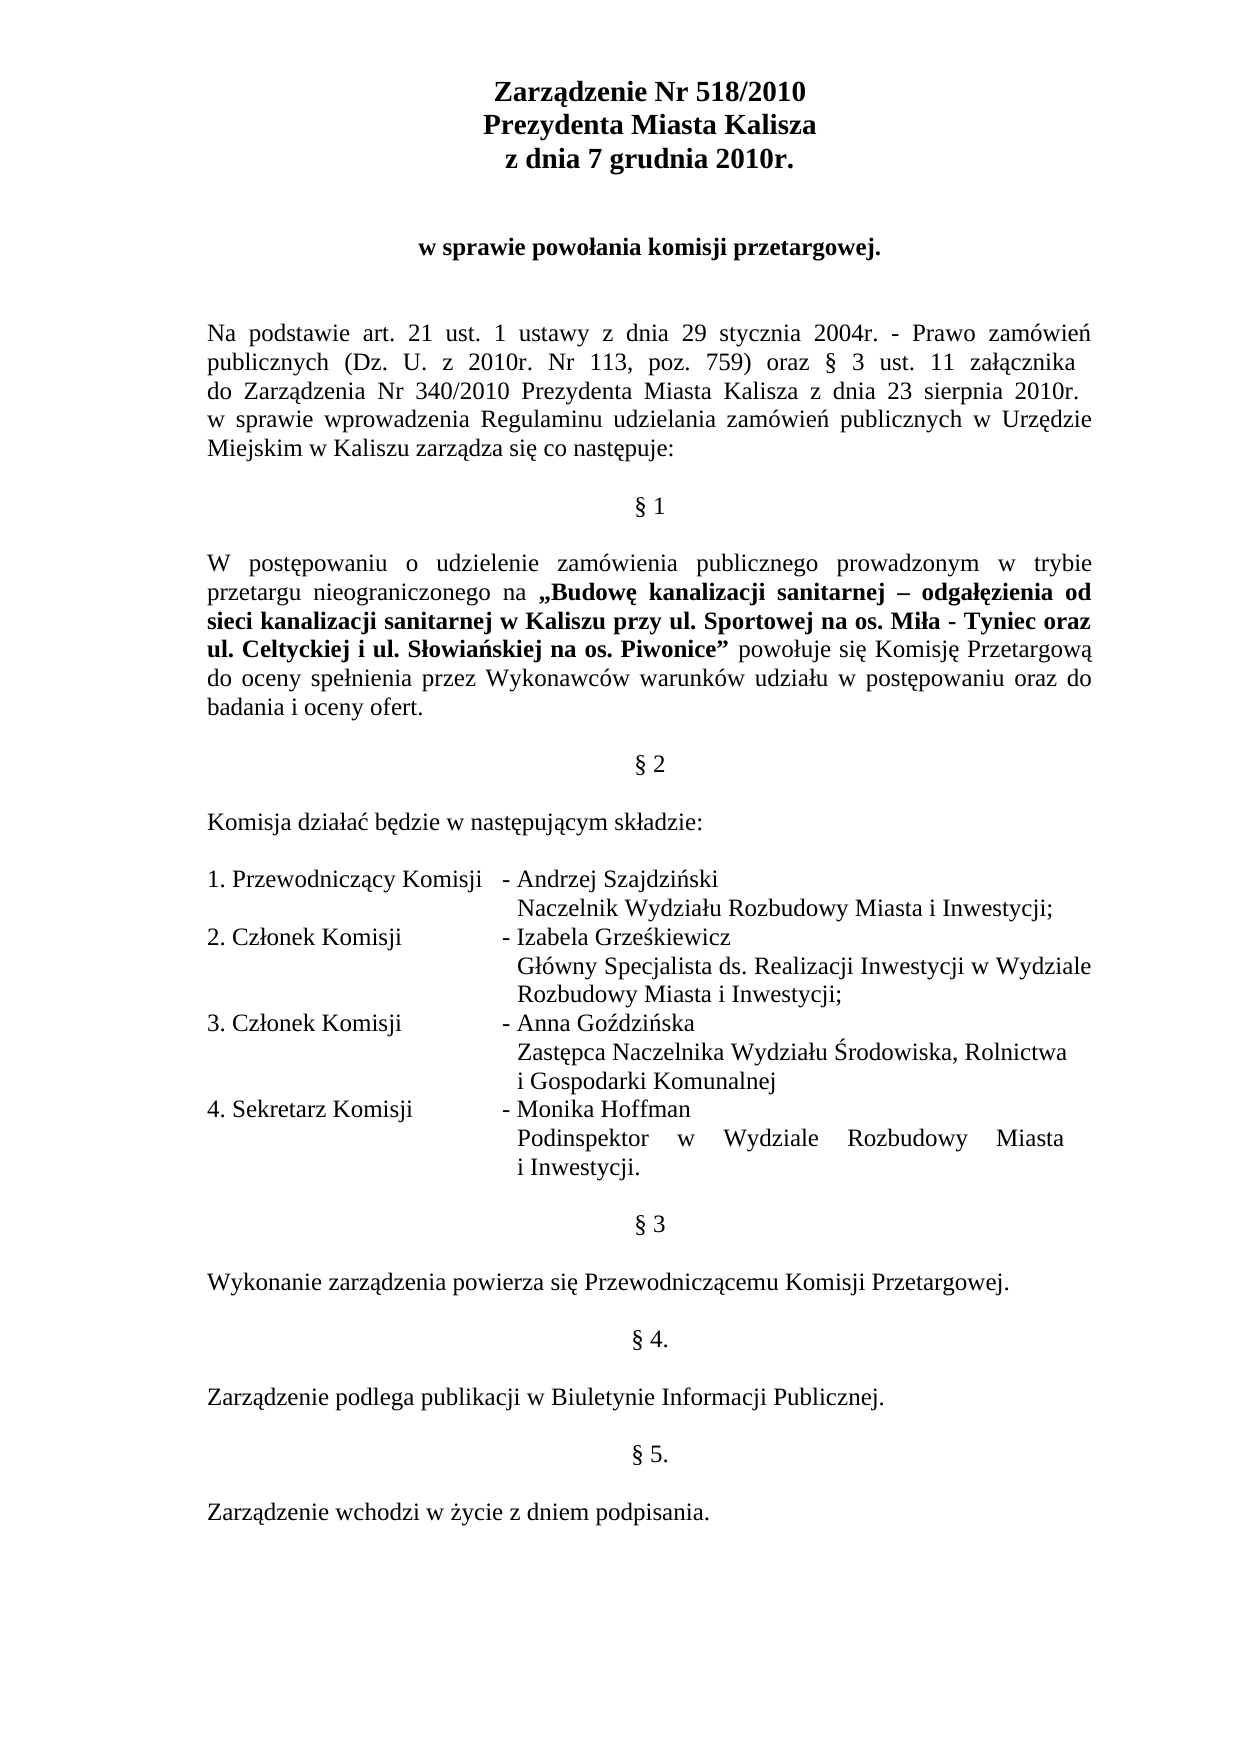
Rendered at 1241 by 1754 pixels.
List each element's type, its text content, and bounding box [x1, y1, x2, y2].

text Naczelnik Wydziału Rozbudowy Miasta i Inwestycji; [207, 893, 1092, 922]
text 4. Sekretarz Komisji - Monika Hoffman [207, 1094, 1092, 1123]
text 2. Członek Komisji - Izabela Grześkiewicz [207, 922, 1092, 951]
text § 5. [207, 1439, 1092, 1468]
text Zastępca Naczelnika Wydziału Środowiska, Rolnictwa i Gospodarki Komunalnej [517, 1037, 1092, 1094]
text Komisja działać będzie w następującym składzie: [207, 807, 1092, 836]
text Zarządzenie wchodzi w życie z dniem podpisania. [207, 1497, 1092, 1526]
text 3. Członek Komisji - Anna Goździńska [207, 1008, 1092, 1037]
text Prezydenta Miasta Kalisza [207, 107, 1092, 141]
text Zarządzenie Nr 518/2010 [207, 74, 1092, 107]
text 1. Przewodniczący Komisji - Andrzej Szajdziński [59, 864, 1092, 893]
text Główny Specjalista ds. Realizacji Inwestycji w Wydziale Rozbudowy Miasta i Inwestycji; [517, 951, 1092, 1008]
text w sprawie powołania komisji przetargowej. [207, 232, 1092, 261]
text Zarządzenie podlega publikacji w Biuletynie Informacji Publicznej. [207, 1382, 1092, 1411]
text Wykonanie zarządzenia powierza się Przewodniczącemu Komisji Przetargowej. [207, 1267, 1092, 1296]
text § 1 [207, 491, 1092, 519]
text § 2 [207, 749, 1092, 778]
text § 4. [207, 1324, 1092, 1353]
text W postępowaniu o udzielenie zamówienia publicznego prowadzonym w trybie przetargu nieograniczonego na „Budowę kanalizacji sanitarnej – odgałęzienia od sieci kanalizacji sanitarnej w Kaliszu przy ul. Sportowej na os. Miła - Tyniec oraz ul. Celtyckiej i ul. Słowiańskiej na os. Piwonice” powołuje się Komisję Przetargową do oceny spełnienia przez Wykonawców warunków udziału w postępowaniu oraz do badania i oceny ofert. [207, 548, 1092, 721]
text Podinspektor w Wydziale Rozbudowy Miasta i Inwestycji. [517, 1123, 1092, 1181]
text § 3 [207, 1209, 1092, 1238]
text Na podstawie art. 21 ust. 1 ustawy z dnia 29 stycznia 2004r. - Prawo zamówień publicznych (Dz. U. z 2010r. Nr 113, poz. 759) oraz § 3 ust. 11 załącznika do Zarządzenia Nr 340/2010 Prezydenta Miasta Kalisza z dnia 23 sierpnia 2010r. w sprawie wprowadzenia Regulaminu udzielania zamówień publicznych w Urzędzie Miejskim w Kaliszu zarządza się co następuje: [207, 318, 1092, 462]
text z dnia 7 grudnia 2010r. [207, 141, 1092, 174]
